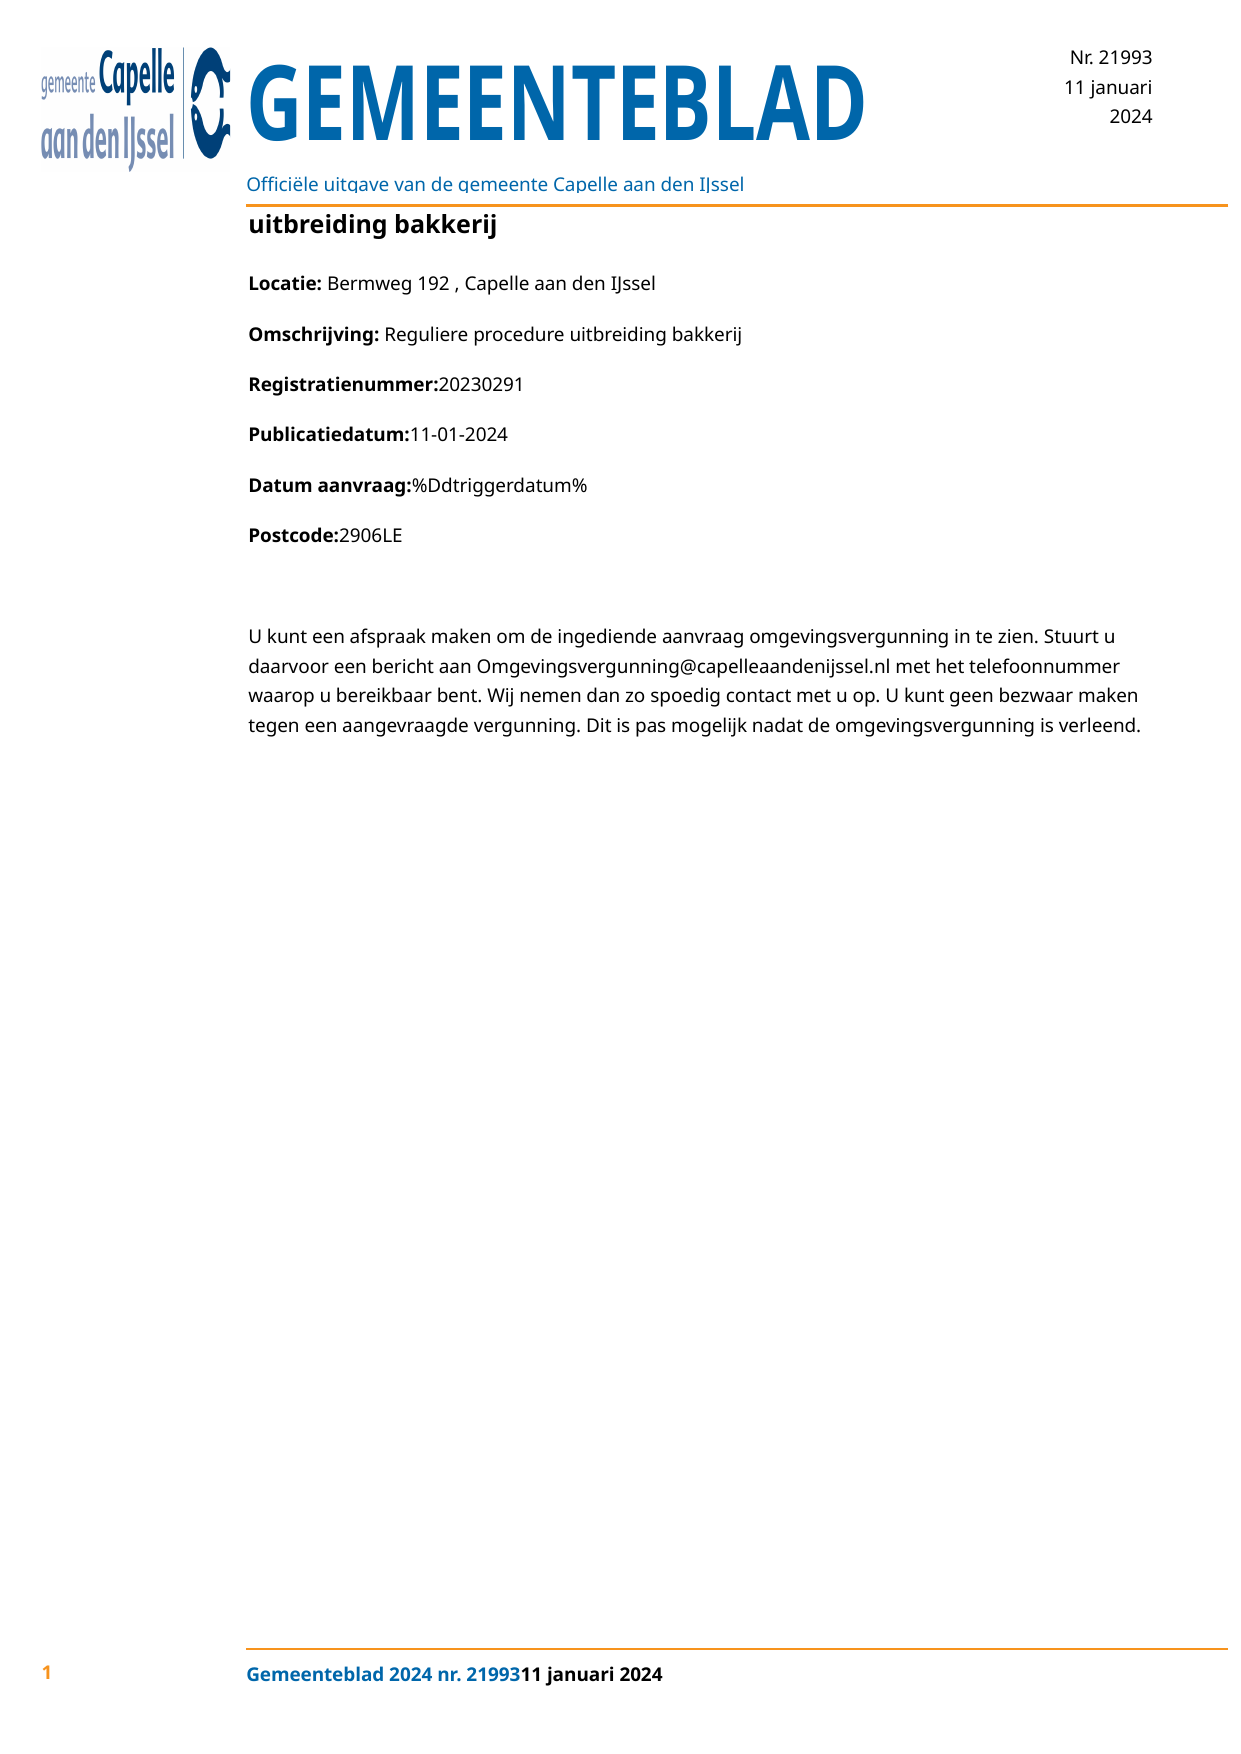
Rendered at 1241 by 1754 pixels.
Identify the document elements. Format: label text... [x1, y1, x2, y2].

text Publicatiedatum:11-01-2024 [248, 422, 1152, 447]
text uitbreiding bakkerij [248, 207, 1152, 241]
text Registratienummer:20230291 [248, 371, 1152, 397]
picture [41, 47, 231, 172]
text Omschrijving: Reguliere procedure uitbreiding bakkerij [248, 321, 1152, 346]
text Locatie: Bermweg 192 , Capelle aan den IJssel [248, 270, 1152, 296]
text Postcode:2906LE [248, 522, 1152, 548]
text Datum aanvraag:%Ddtriggerdatum% [248, 472, 1152, 498]
text U kunt een afspraak maken om de ingediende aanvraag omgevingsvergunning in te zien. Stuurt u daarvoor een bericht aan Omgevingsvergunning@capelleaandenijssel.nl met het telefoonnummer waarop u bereikbaar bent. Wij nemen dan zo spoedig contact met u op. U kunt geen bezwaar maken tegen een aangevraagde vergunning. Dit is pas mogelijk nadat de omgevingsvergunning is verleend. [248, 623, 1152, 738]
